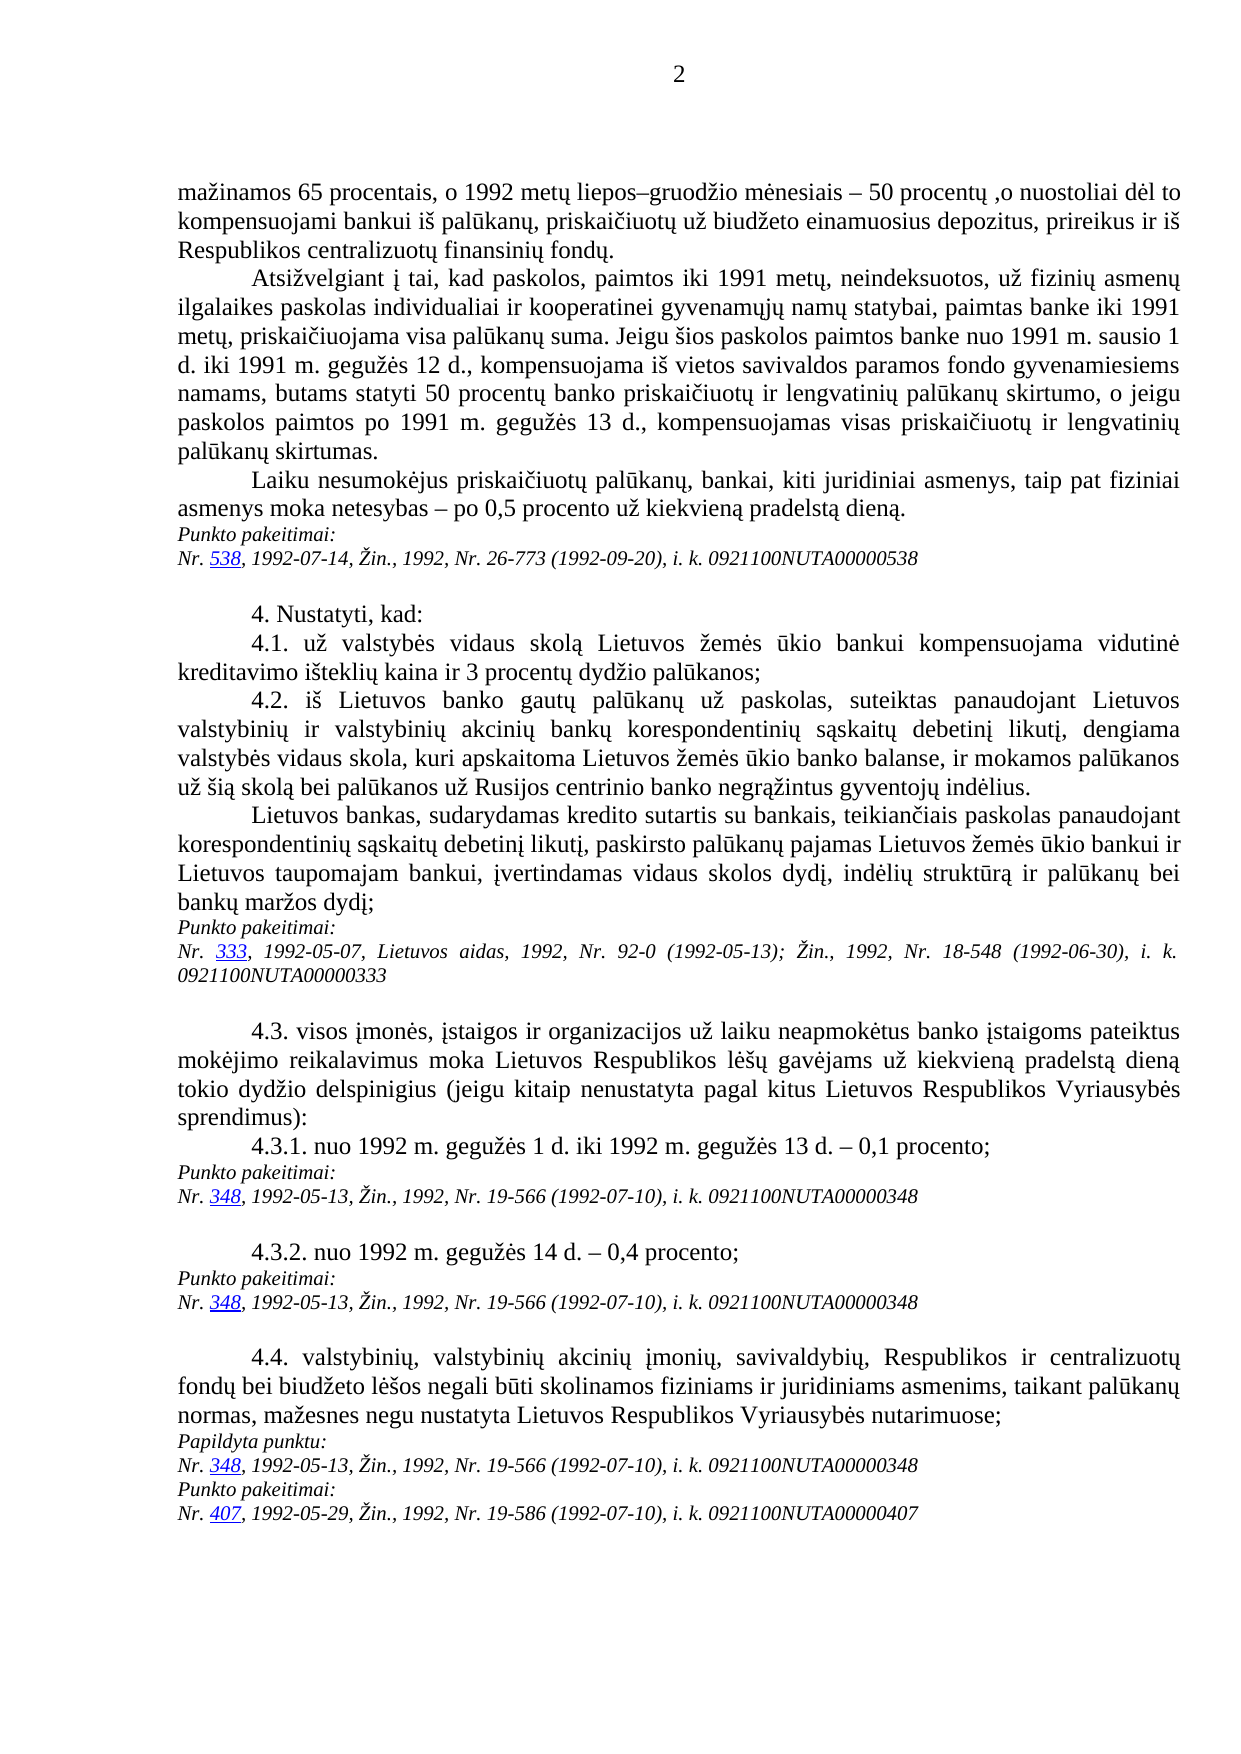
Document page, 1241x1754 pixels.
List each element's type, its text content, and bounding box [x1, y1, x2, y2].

text Laiku nesumokėjus priskaičiuotų palūkanų, bankai, kiti juridiniai asmenys, taip pat fiziniai asmenys moka netesybas – po 0,5 procento už kiekvieną pradelstą dieną. [177, 465, 1181, 522]
text 4.3.2. nuo 1992 m. gegužės 14 d. – 0,4 procento; [177, 1237, 1181, 1266]
text Punkto pakeitimai: [177, 1160, 1181, 1184]
text Nr. 348, 1992-05-13, Žin., 1992, Nr. 19-566 (1992-07-10), i. k. 0921100NUTA00000348 [177, 1453, 1181, 1477]
text 4.3.1. nuo 1992 m. gegužės 1 d. iki 1992 m. gegužės 13 d. – 0,1 procento; [177, 1131, 1181, 1160]
text 4.4. valstybinių, valstybinių akcinių įmonių, savivaldybių, Respublikos ir centralizuotų fondų bei biudžeto lėšos negali būti skolinamos fiziniams ir juridiniams asmenims, taikant palūkanų normas, mažesnes negu nustatyta Lietuvos Respublikos Vyriausybės nutarimuose; [177, 1342, 1181, 1429]
text Papildyta punktu: [177, 1429, 1181, 1453]
text Punkto pakeitimai: [177, 1266, 1181, 1290]
text 4.3. visos įmonės, įstaigos ir organizacijos už laiku neapmokėtus banko įstaigoms pateiktus mokėjimo reikalavimus moka Lietuvos Respublikos lėšų gavėjams už kiekvieną pradelstą dieną tokio dydžio delspinigius (jeigu kitaip nenustatyta pagal kitus Lietuvos Respublikos Vyriausybės sprendimus): [177, 1016, 1181, 1131]
text Nr. 348, 1992-05-13, Žin., 1992, Nr. 19-566 (1992-07-10), i. k. 0921100NUTA00000348 [177, 1290, 1181, 1314]
text Nr. 538, 1992-07-14, Žin., 1992, Nr. 26-773 (1992-09-20), i. k. 0921100NUTA00000538 [177, 546, 1181, 570]
text Punkto pakeitimai: [177, 522, 1181, 546]
text 4. Nustatyti, kad: [177, 599, 1181, 628]
text Nr. 333, 1992-05-07, Lietuvos aidas, 1992, Nr. 92-0 (1992-05-13); Žin., 1992, Nr. 18-548 (1992-06-30), i. k. 0921100NUTA00000333 [177, 939, 1181, 987]
text mažinamos 65 procentais, o 1992 metų liepos–gruodžio mėnesiais – 50 procentų ,o nuostoliai dėl to kompensuojami bankui iš palūkanų, priskaičiuotų už biudžeto einamuosius depozitus, prireikus ir iš Respublikos centralizuotų finansinių fondų. [177, 177, 1181, 263]
text Punkto pakeitimai: [177, 1477, 1181, 1501]
text Nr. 407, 1992-05-29, Žin., 1992, Nr. 19-586 (1992-07-10), i. k. 0921100NUTA00000407 [177, 1501, 1181, 1525]
text Nr. 348, 1992-05-13, Žin., 1992, Nr. 19-566 (1992-07-10), i. k. 0921100NUTA00000348 [177, 1184, 1181, 1208]
text Atsižvelgiant į tai, kad paskolos, paimtos iki 1991 metų, neindeksuotos, už fizinių asmenų ilgalaikes paskolas individualiai ir kooperatinei gyvenamųjų namų statybai, paimtas banke iki 1991 metų, priskaičiuojama visa palūkanų suma. Jeigu šios paskolos paimtos banke nuo 1991 m. sausio 1 d. iki 1991 m. gegužės 12 d., kompensuojama iš vietos savivaldos paramos fondo gyvenamiesiems namams, butams statyti 50 procentų banko priskaičiuotų ir lengvatinių palūkanų skirtumo, o jeigu paskolos paimtos po 1991 m. gegužės 13 d., kompensuojamas visas priskaičiuotų ir lengvatinių palūkanų skirtumas. [177, 263, 1181, 465]
text Punkto pakeitimai: [177, 915, 1181, 939]
text 4.2. iš Lietuvos banko gautų palūkanų už paskolas, suteiktas panaudojant Lietuvos valstybinių ir valstybinių akcinių bankų korespondentinių sąskaitų debetinį likutį, dengiama valstybės vidaus skola, kuri apskaitoma Lietuvos žemės ūkio banko balanse, ir mokamos palūkanos už šią skolą bei palūkanos už Rusijos centrinio banko negrąžintus gyventojų indėlius. [177, 685, 1181, 800]
text Lietuvos bankas, sudarydamas kredito sutartis su bankais, teikiančiais paskolas panaudojant korespondentinių sąskaitų debetinį likutį, paskirsto palūkanų pajamas Lietuvos žemės ūkio bankui ir Lietuvos taupomajam bankui, įvertindamas vidaus skolos dydį, indėlių struktūrą ir palūkanų bei bankų maržos dydį; [177, 800, 1181, 915]
text 4.1. už valstybės vidaus skolą Lietuvos žemės ūkio bankui kompensuojama vidutinė kreditavimo išteklių kaina ir 3 procentų dydžio palūkanos; [177, 628, 1181, 685]
